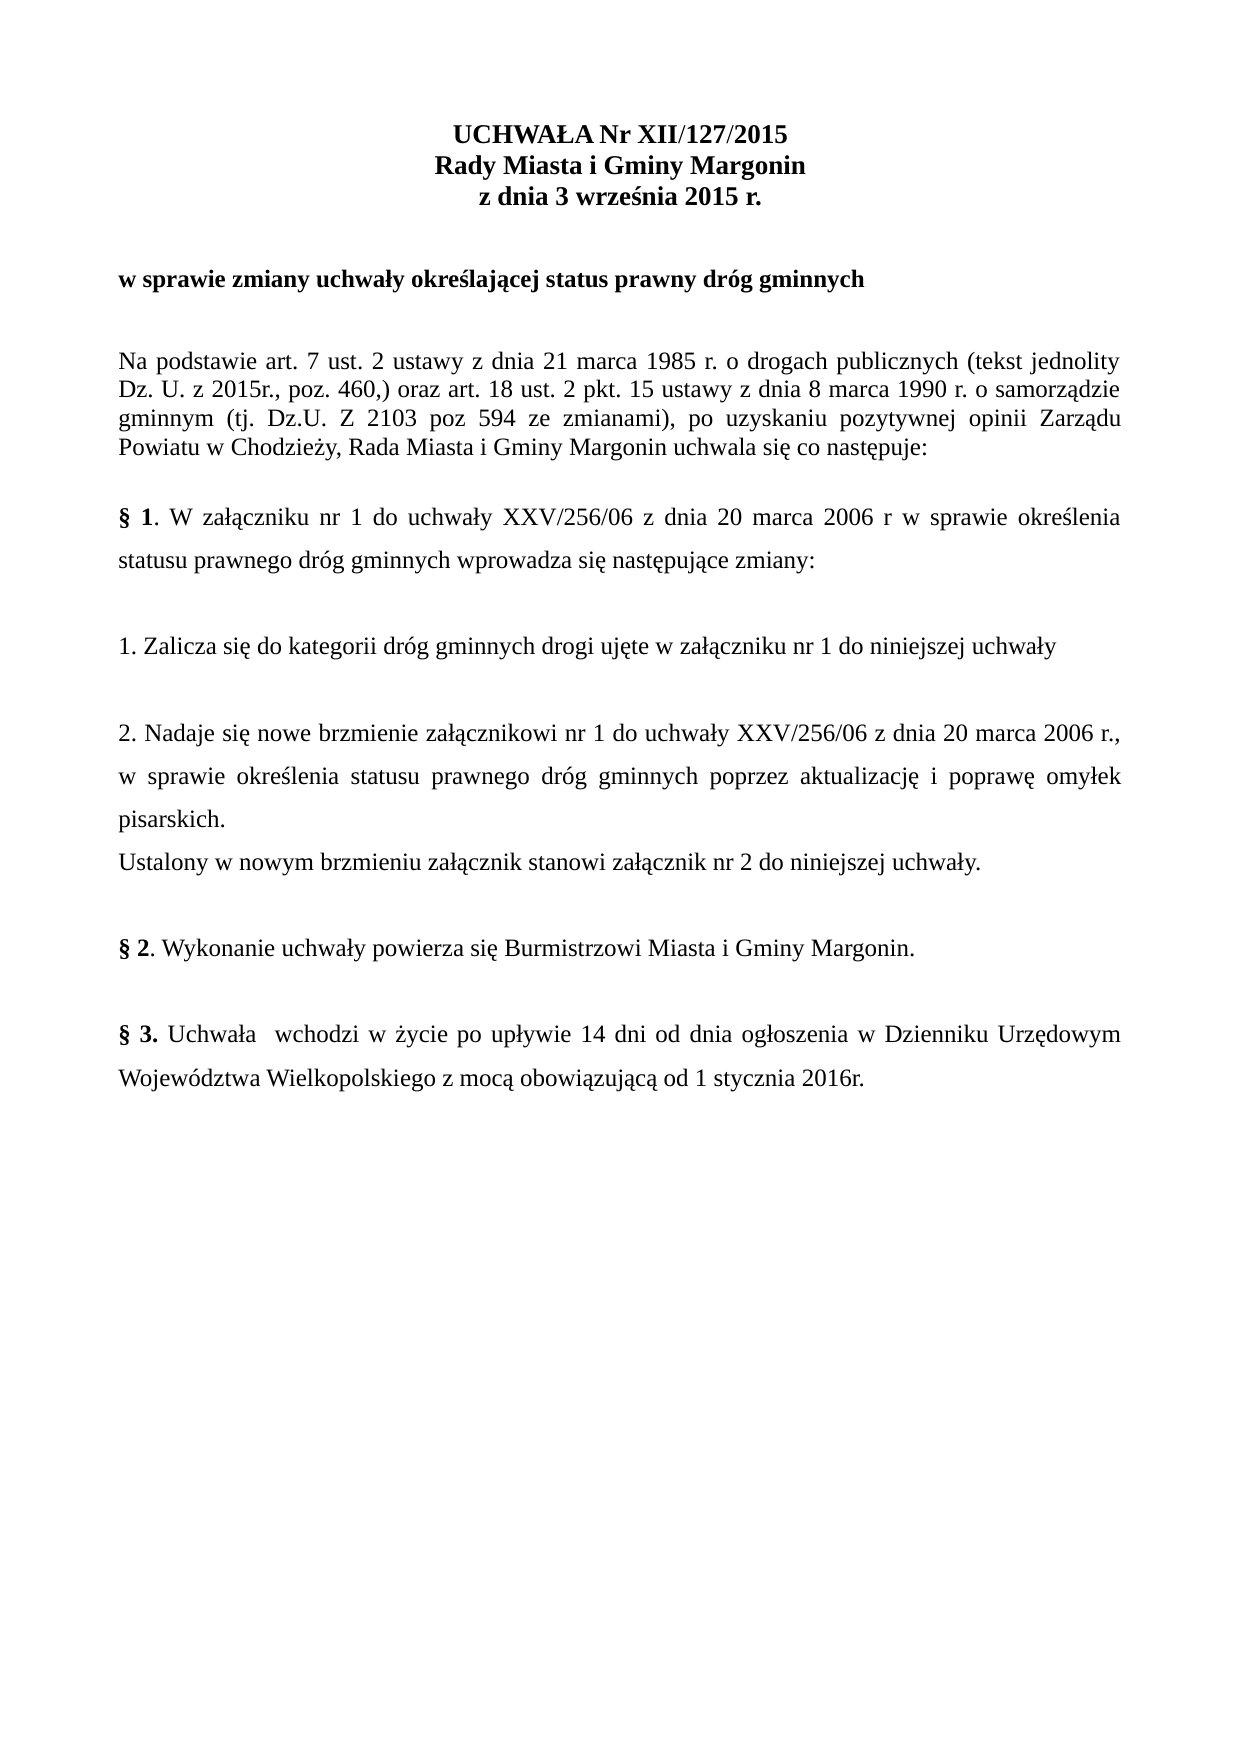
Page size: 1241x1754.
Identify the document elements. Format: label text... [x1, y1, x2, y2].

text w sprawie zmiany uchwały określającej status prawny dróg gminnych [118, 264, 1122, 293]
text Na podstawie art. 7 ust. 2 ustawy z dnia 21 marca 1985 r. o drogach publicznych (tekst jednolity Dz. U. z 2015r., poz. 460,) oraz art. 18 ust. 2 pkt. 15 ustawy z dnia 8 marca 1990 r. o samorządzie gminnym (tj. Dz.U. Z 2103 poz 594 ze zmianami), po uzyskaniu pozytywnej opinii Zarządu Powiatu w Chodzieży, Rada Miasta i Gminy Margonin uchwala się co następuje: [118, 346, 1122, 461]
text Rady Miasta i Gminy Margonin [118, 149, 1122, 180]
text § 2. Wykonanie uchwały powierza się Burmistrzowi Miasta i Gminy Margonin. [118, 933, 1122, 962]
text 2. Nadaje się nowe brzmienie załącznikowi nr 1 do uchwały XXV/256/06 z dnia 20 marca 2006 r., w sprawie określenia statusu prawnego dróg gminnych poprzez aktualizację i poprawę omyłek pisarskich. [118, 718, 1122, 833]
text § 3. Uchwała wchodzi w życie po upływie 14 dni od dnia ogłoszenia w Dzienniku Urzędowym Województwa Wielkopolskiego z mocą obowiązującą od 1 stycznia 2016r. [118, 1019, 1122, 1091]
text UCHWAŁA Nr XII/127/2015 [118, 118, 1122, 149]
text § 1. W załączniku nr 1 do uchwały XXV/256/06 z dnia 20 marca 2006 r w sprawie określenia statusu prawnego dróg gminnych wprowadza się następujące zmiany: [118, 502, 1122, 574]
text z dnia 3 września 2015 r. [118, 180, 1122, 212]
text 1. Zalicza się do kategorii dróg gminnych drogi ujęte w załączniku nr 1 do niniejszej uchwały [118, 631, 1122, 660]
text Ustalony w nowym brzmieniu załącznik stanowi załącznik nr 2 do niniejszej uchwały. [118, 847, 1122, 876]
